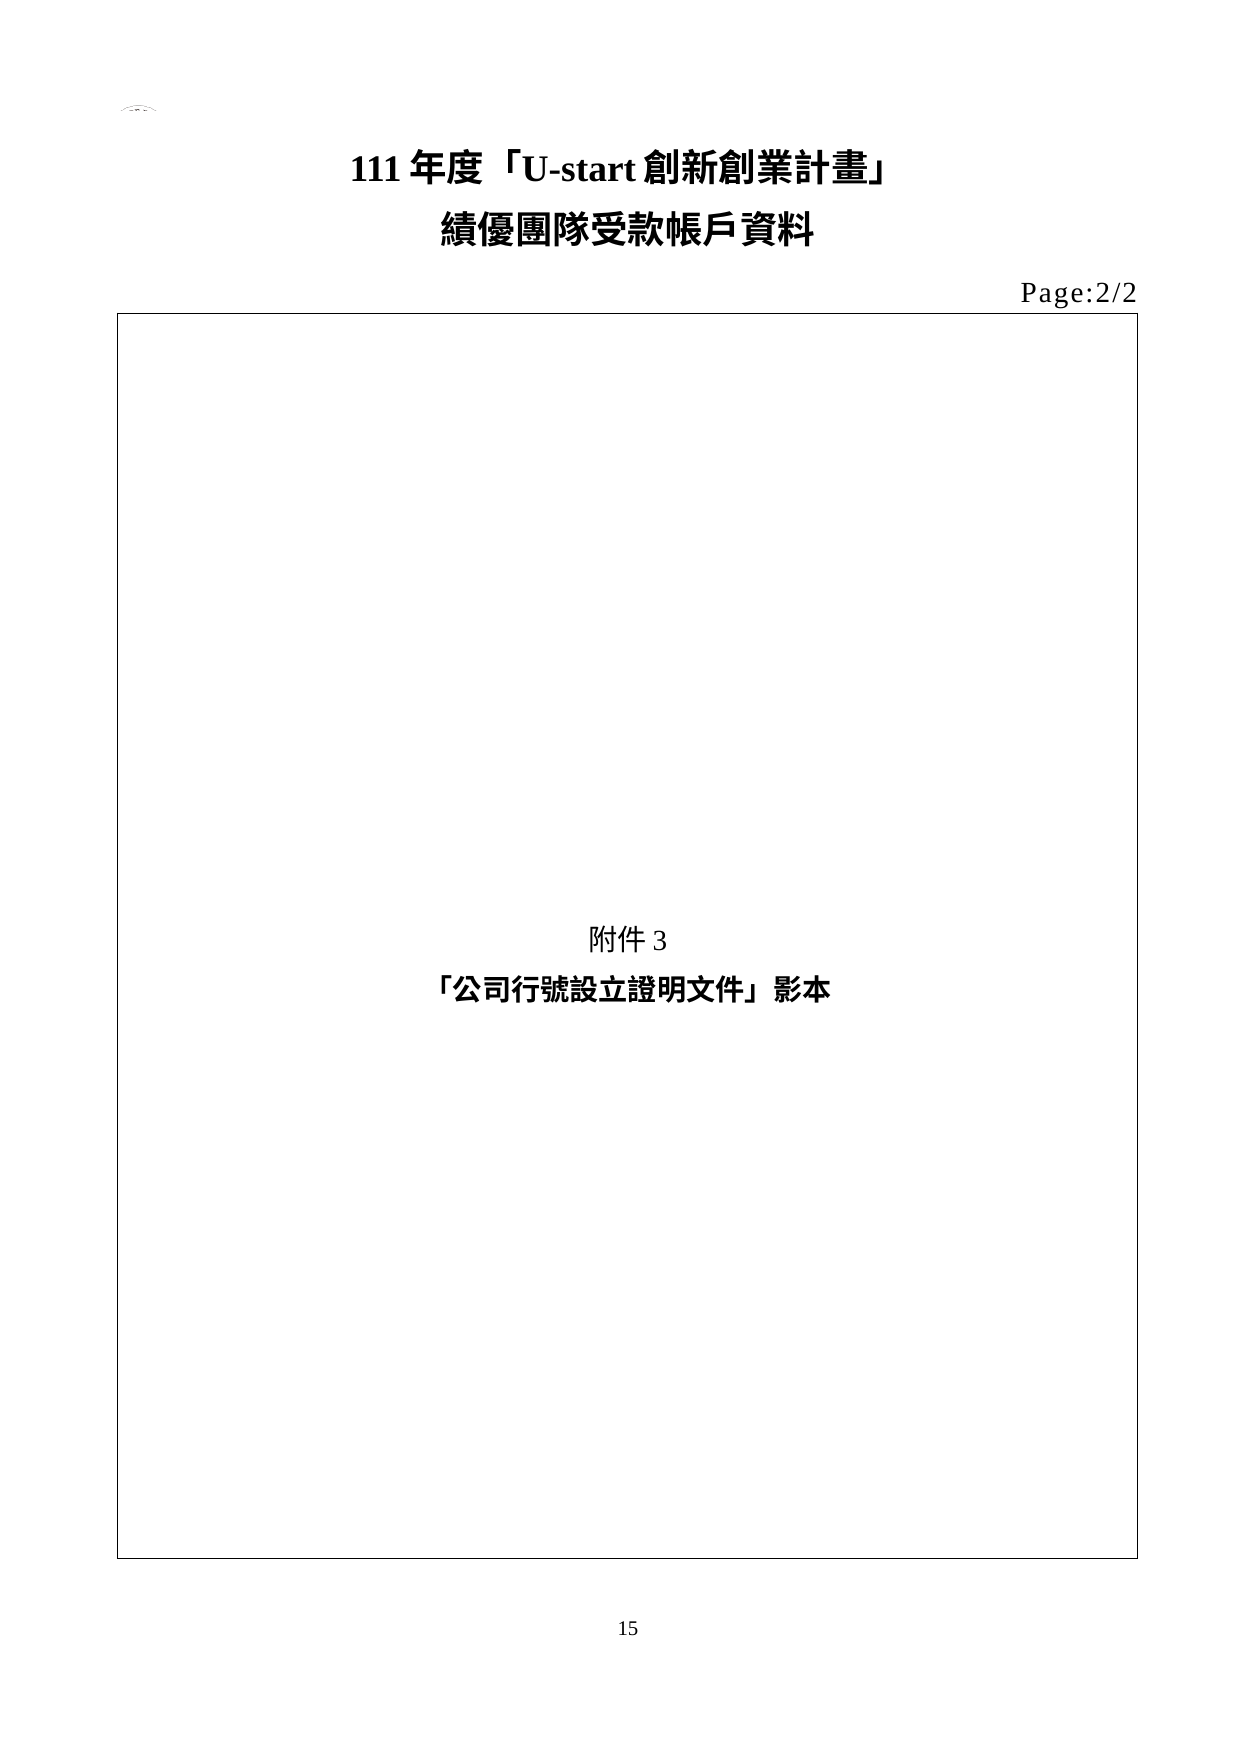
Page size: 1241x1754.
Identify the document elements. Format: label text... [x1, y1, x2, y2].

text 績優團隊受款帳戶資料 [118, 200, 1137, 254]
text 111年度「U-start創新創業計畫」 [118, 138, 1137, 192]
text Page:2/2 [118, 262, 1137, 312]
table_header 附件3 「公司行號設立證明文件」影本 [118, 314, 1137, 1558]
